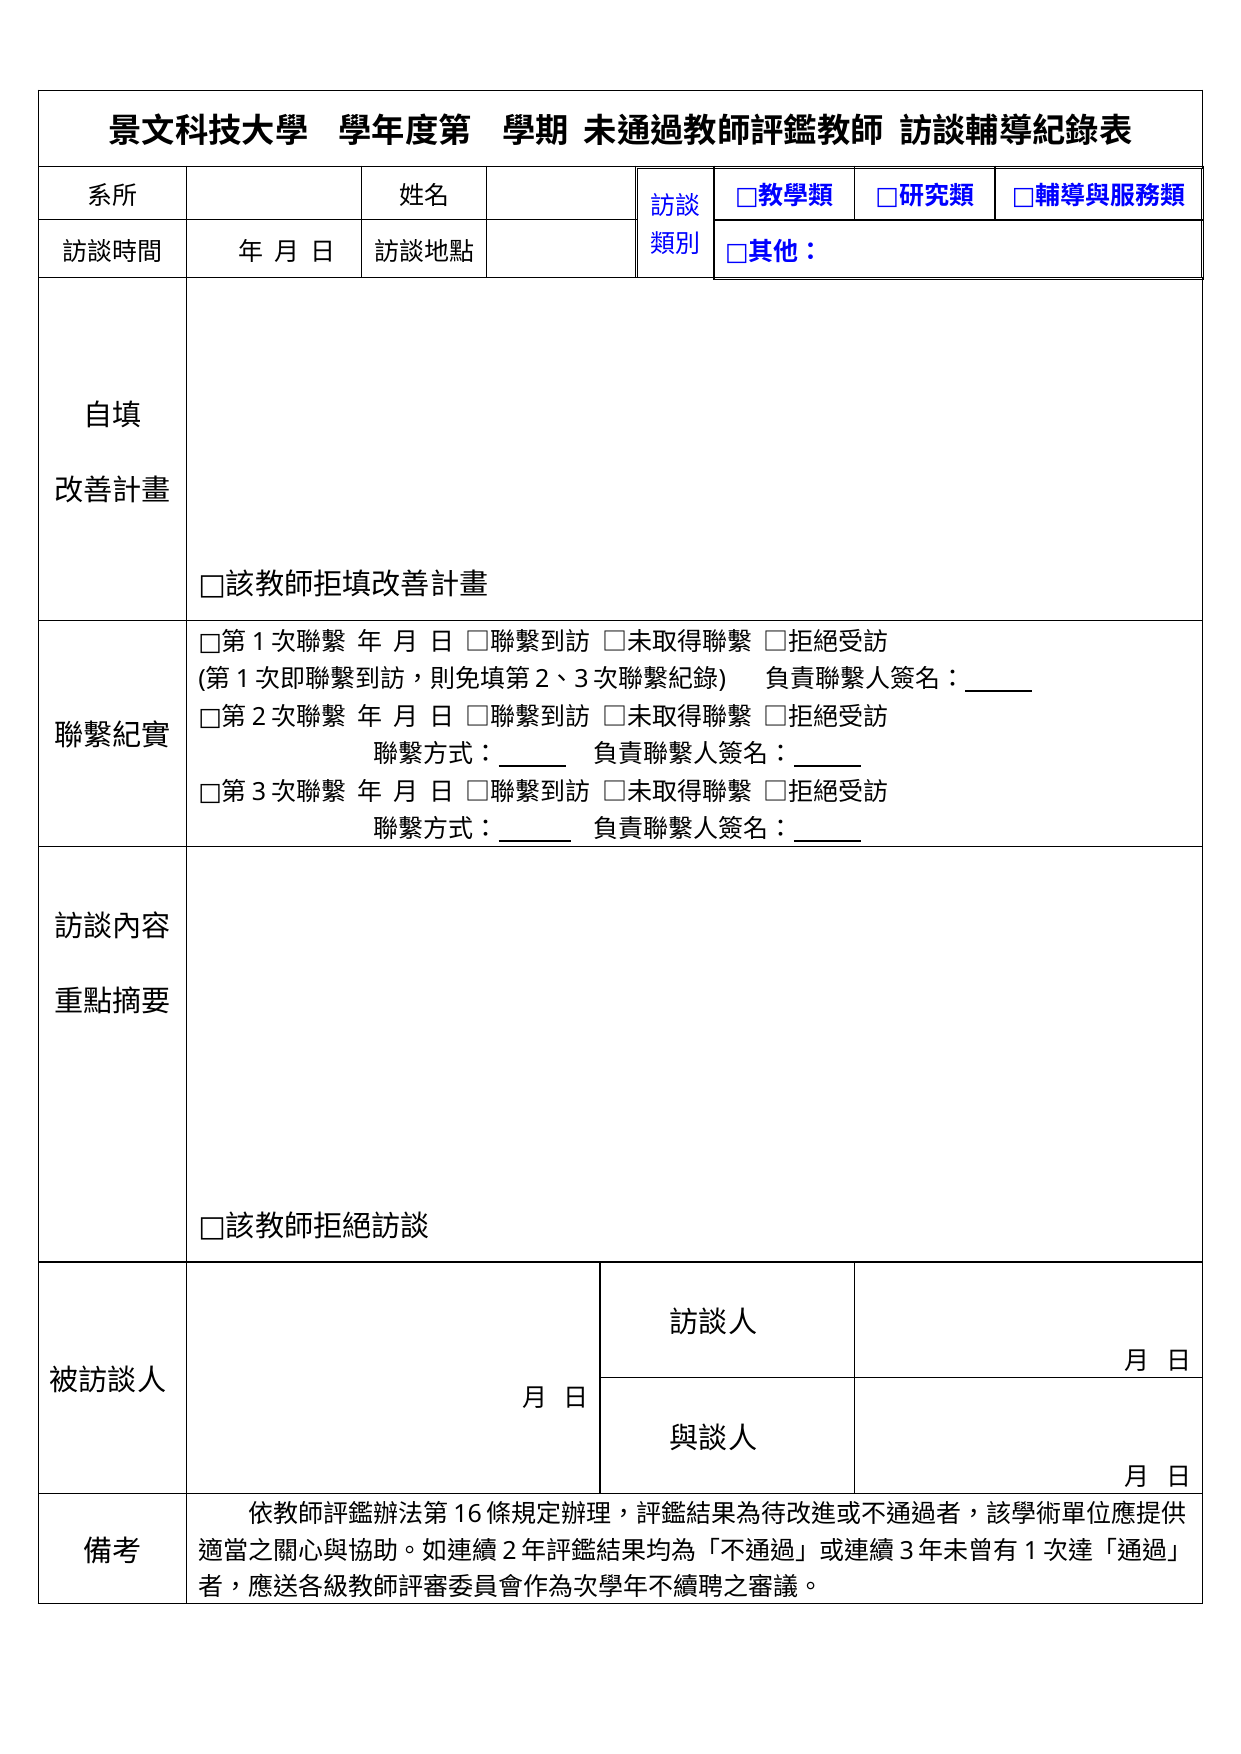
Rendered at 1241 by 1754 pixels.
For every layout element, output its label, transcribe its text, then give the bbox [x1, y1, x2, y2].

table_cell 系所 [39, 167, 186, 219]
table_cell 備考 [39, 1494, 186, 1603]
table_cell 訪談地點 [362, 220, 486, 277]
table_cell □教學類 [715, 169, 854, 219]
table_cell 訪談 類別 [638, 169, 713, 277]
table_cell 訪談人 [601, 1263, 854, 1377]
table_cell 自填 改善計畫 [39, 278, 186, 619]
table_cell □該教師拒填改善計畫 [187, 278, 1202, 619]
table_cell 月 日 [855, 1378, 1202, 1493]
table_cell 月 日 [187, 1263, 599, 1493]
table_cell □輔導與服務類 [996, 169, 1201, 219]
table_cell □其他： [715, 221, 1201, 277]
table_cell □研究類 [855, 169, 994, 219]
table_cell [487, 220, 635, 277]
table_header 景文科技大學 學年度第 學期 未通過教師評鑑教師 訪談輔導紀錄表 [39, 91, 1202, 166]
table_cell 訪談內容 重點摘要 [39, 847, 186, 1261]
table_cell 與談人 [601, 1378, 854, 1493]
table_cell 被訪談人 [39, 1263, 186, 1493]
table_cell □該教師拒絕訪談 [187, 847, 1202, 1261]
table_cell 年 月 日 [187, 220, 361, 277]
table_cell [187, 167, 361, 219]
table_cell □第1次聯繫 年 月 日 □聯繫到訪 □未取得聯繫 □拒絕受訪 (第1次即聯繫到訪，則免填第2、3次聯繫紀錄) 負責聯繫人簽名： □第2次聯繫 年 月 日 □聯繫到訪 □未取得聯繫 □拒絕受訪 聯繫方式： 負責聯繫人簽名： □第3次聯繫 年 月 日 □聯繫到訪 □未取得聯繫 □拒絕受訪 聯繫方式： 負責聯繫人簽名： [187, 621, 1202, 846]
table_cell [487, 167, 635, 219]
table_cell 依教師評鑑辦法第16條規定辦理，評鑑結果為待改進或不通過者，該學術單位應提供適當之關心與協助。如連續2年評鑑結果均為「不通過」或連續3年未曾有1次達「通過」者，應送各級教師評審委員會作為次學年不續聘之審議。 [187, 1494, 1202, 1603]
table_cell 訪談時間 [39, 220, 186, 277]
table_cell 月 日 [855, 1263, 1202, 1377]
table_cell 聯繫紀實 [39, 621, 186, 846]
table_cell 姓名 [362, 167, 486, 219]
